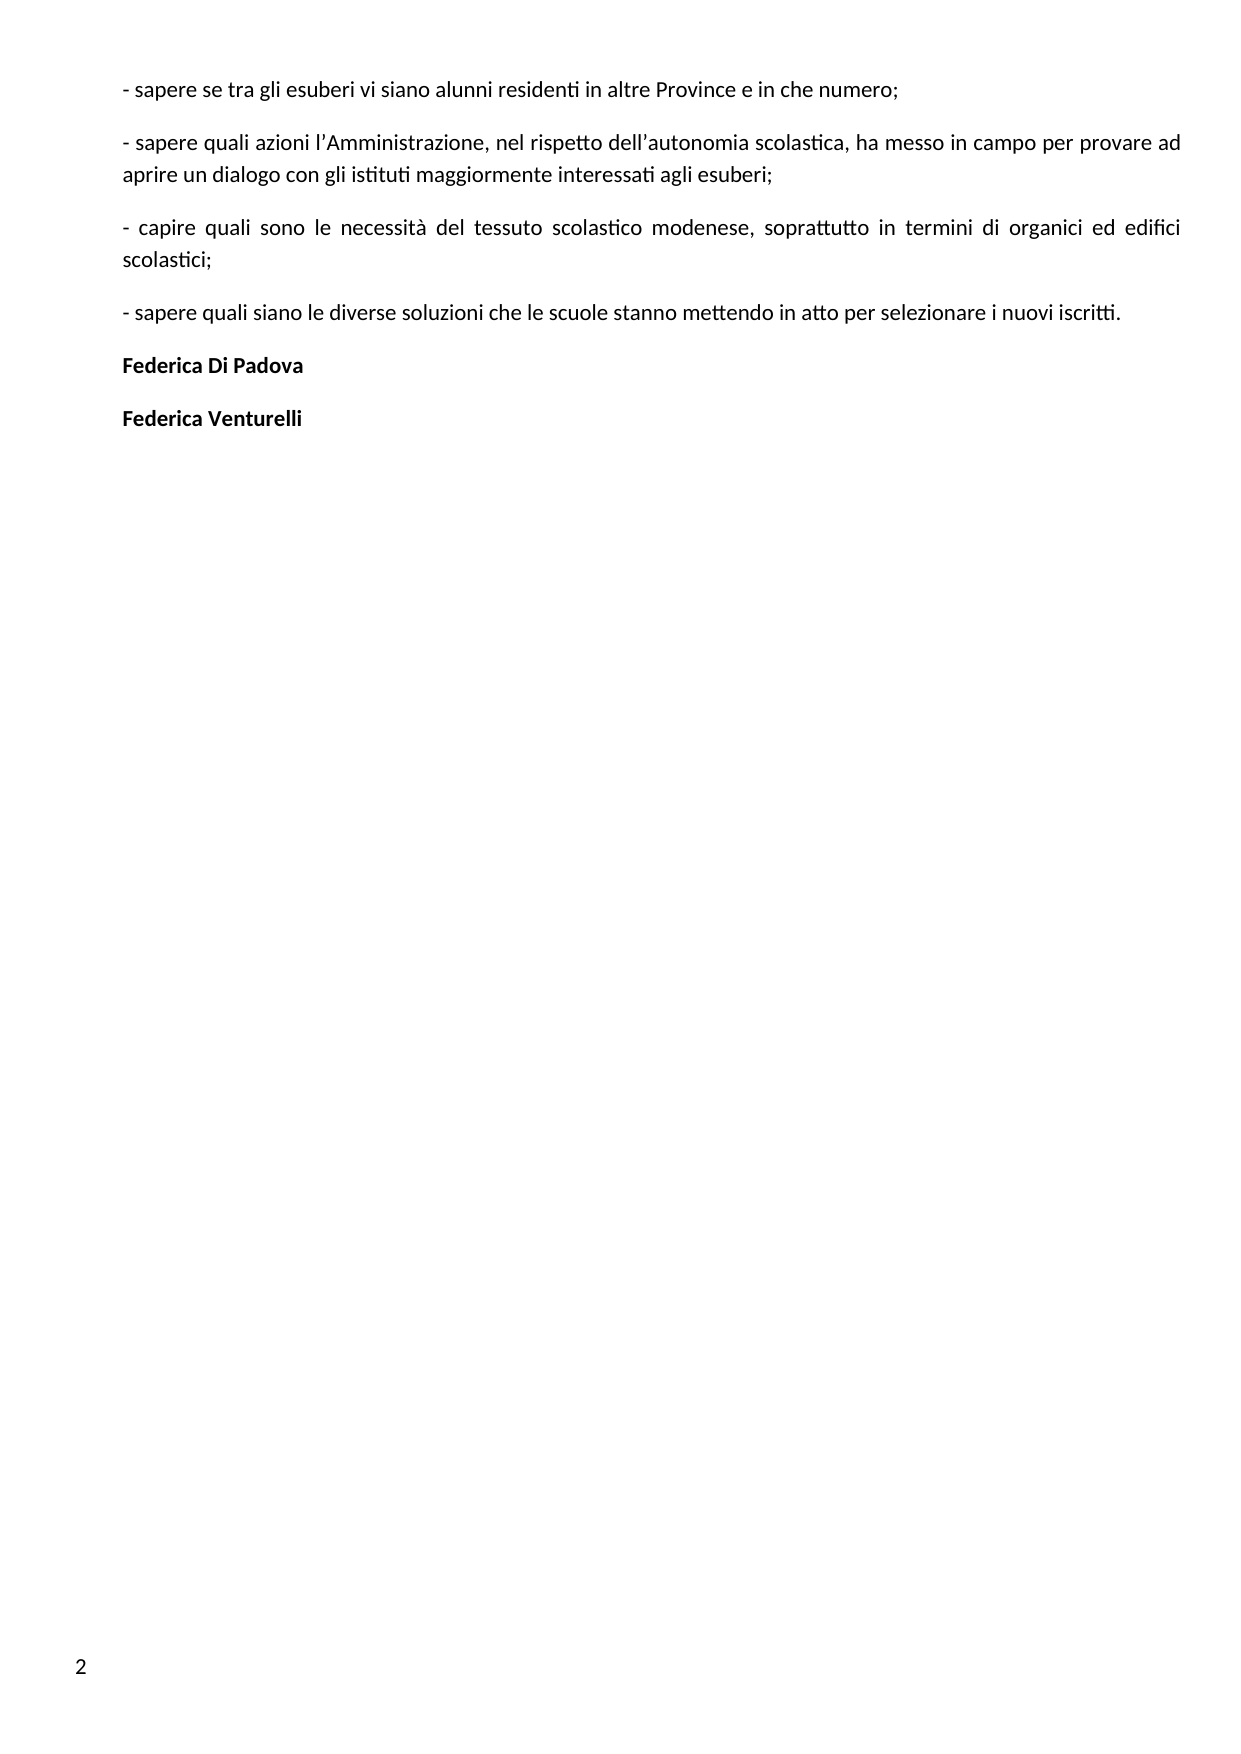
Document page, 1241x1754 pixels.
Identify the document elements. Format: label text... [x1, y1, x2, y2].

text - sapere se tra gli esuberi vi siano alunni residenti in altre Province e in che numero; [122, 75, 1183, 103]
text - capire quali sono le necessità del tessuto scolastico modenese, soprattutto in termini di organici ed edifici scolastici; [122, 213, 1183, 273]
text - sapere quali siano le diverse soluzioni che le scuole stanno mettendo in atto per selezionare i nuovi iscritti. [122, 298, 1183, 326]
text Federica Venturelli [122, 404, 1183, 432]
text - sapere quali azioni l’Amministrazione, nel rispetto dell’autonomia scolastica, ha messo in campo per provare ad aprire un dialogo con gli istituti maggiormente interessati agli esuberi; [122, 128, 1183, 188]
text Federica Di Padova [122, 351, 1183, 379]
